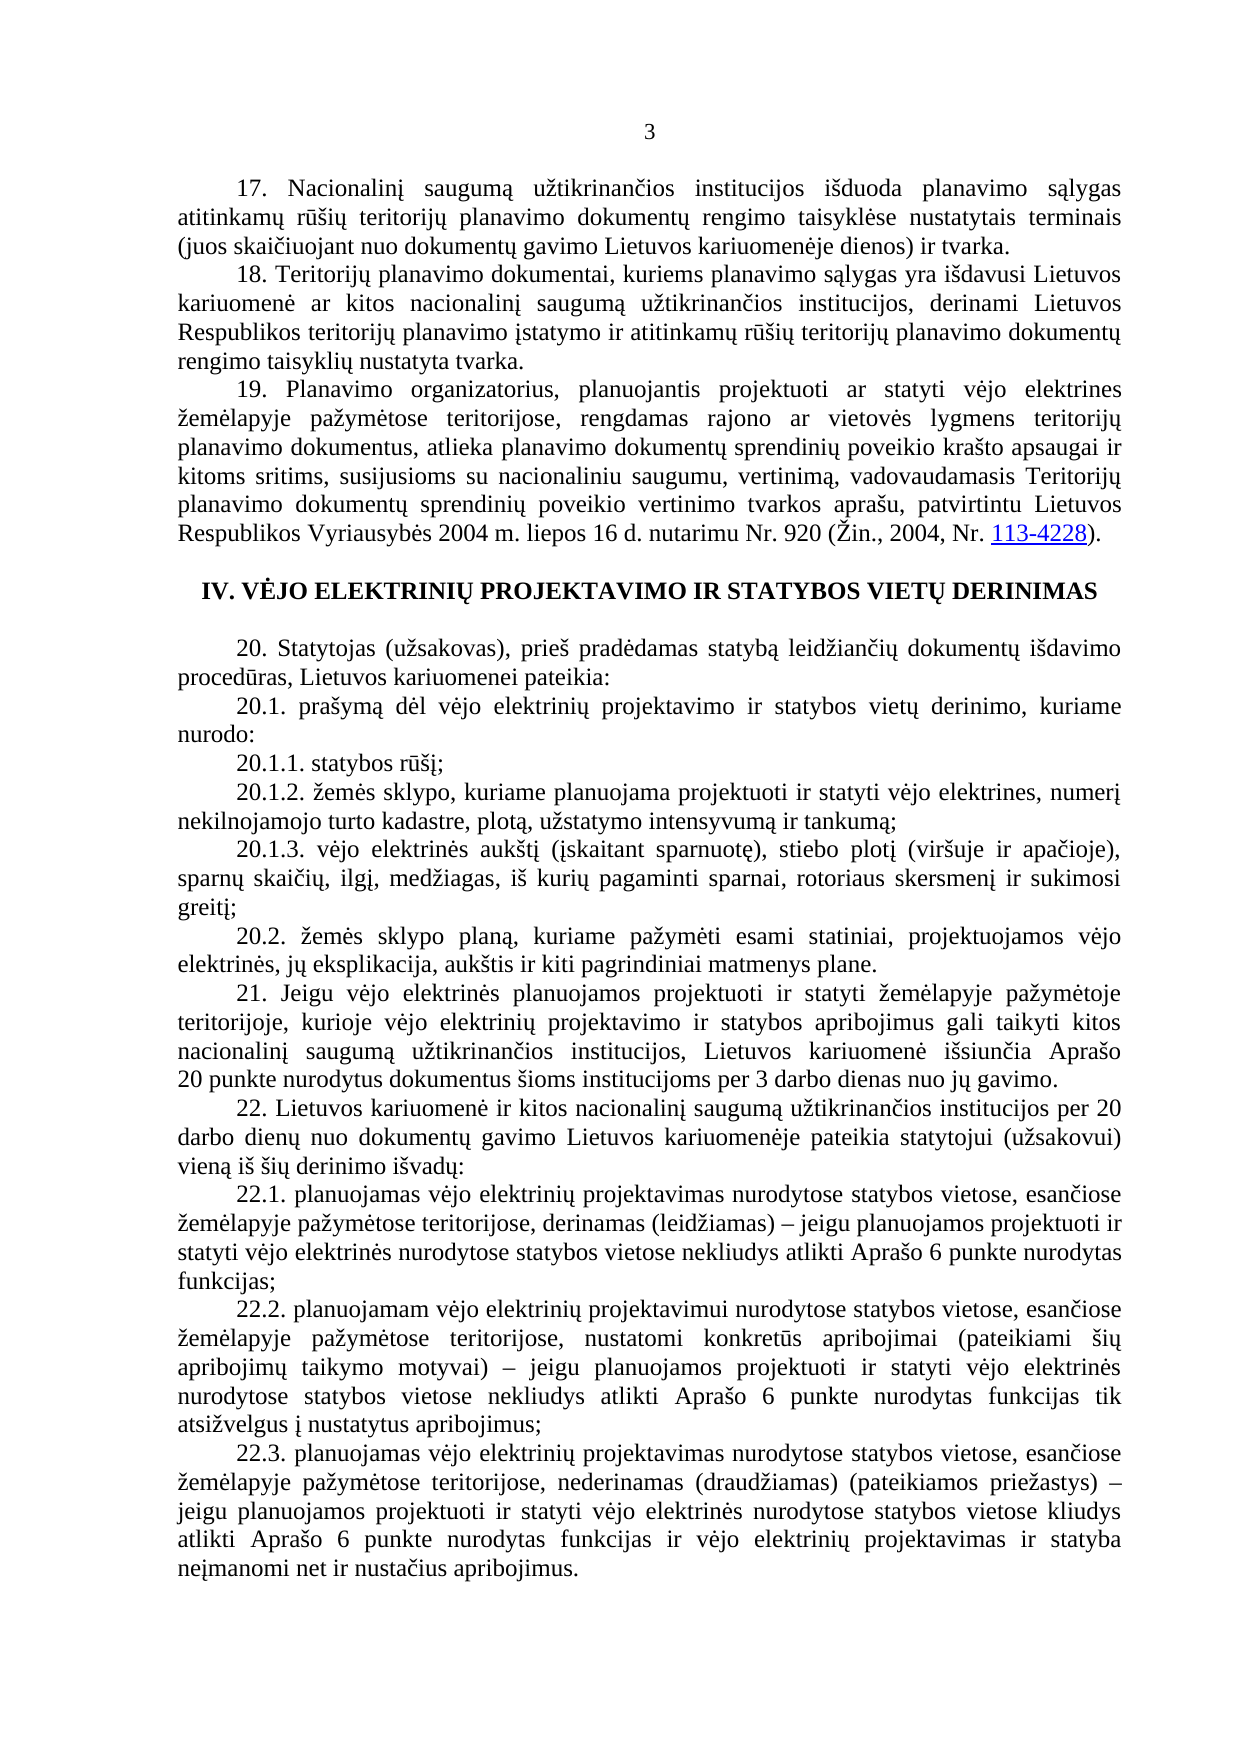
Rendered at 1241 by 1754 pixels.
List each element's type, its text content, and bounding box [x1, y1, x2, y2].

text 22.1. planuojamas vėjo elektrinių projektavimas nurodytose statybos vietose, esančiose žemėlapyje pažymėtose teritorijose, derinamas (leidžiamas) – jeigu planuojamos projektuoti ir statyti vėjo elektrinės nurodytose statybos vietose nekliudys atlikti Aprašo 6 punkte nurodytas funkcijas; [177, 1179, 1122, 1294]
text 22.2. planuojamam vėjo elektrinių projektavimui nurodytose statybos vietose, esančiose žemėlapyje pažymėtose teritorijose, nustatomi konkretūs apribojimai (pateikiami šių apribojimų taikymo motyvai) – jeigu planuojamos projektuoti ir statyti vėjo elektrinės nurodytose statybos vietose nekliudys atlikti Aprašo 6 punkte nurodytas funkcijas tik atsižvelgus į nustatytus apribojimus; [177, 1294, 1122, 1438]
text 22. Lietuvos kariuomenė ir kitos nacionalinį saugumą užtikrinančios institucijos per 20 darbo dienų nuo dokumentų gavimo Lietuvos kariuomenėje pateikia statytojui (užsakovui) vieną iš šių derinimo išvadų: [177, 1093, 1122, 1179]
text 20.2. žemės sklypo planą, kuriame pažymėti esami statiniai, projektuojamos vėjo elektrinės, jų eksplikacija, aukštis ir kiti pagrindiniai matmenys plane. [177, 921, 1122, 978]
text 20.1.2. žemės sklypo, kuriame planuojama projektuoti ir statyti vėjo elektrines, numerį nekilnojamojo turto kadastre, plotą, užstatymo intensyvumą ir tankumą; [177, 777, 1122, 834]
text 19. Planavimo organizatorius, planuojantis projektuoti ar statyti vėjo elektrines žemėlapyje pažymėtose teritorijose, rengdamas rajono ar vietovės lygmens teritorijų planavimo dokumentus, atlieka planavimo dokumentų sprendinių poveikio krašto apsaugai ir kitoms sritims, susijusioms su nacionaliniu saugumu, vertinimą, vadovaudamasis Teritorijų planavimo dokumentų sprendinių poveikio vertinimo tvarkos aprašu, patvirtintu Lietuvos Respublikos Vyriausybės 2004 m. liepos 16 d. nutarimu Nr. 920 (Žin., 2004, Nr. 113-4228). [177, 374, 1122, 547]
text 21. Jeigu vėjo elektrinės planuojamos projektuoti ir statyti žemėlapyje pažymėtoje teritorijoje, kurioje vėjo elektrinių projektavimo ir statybos apribojimus gali taikyti kitos nacionalinį saugumą užtikrinančios institucijos, Lietuvos kariuomenė išsiunčia Aprašo 20 punkte nurodytus dokumentus šioms institucijoms per 3 darbo dienas nuo jų gavimo. [177, 978, 1122, 1093]
text 20.1.3. vėjo elektrinės aukštį (įskaitant sparnuotę), stiebo plotį (viršuje ir apačioje), sparnų skaičių, ilgį, medžiagas, iš kurių pagaminti sparnai, rotoriaus skersmenį ir sukimosi greitį; [177, 834, 1122, 921]
text 22.3. planuojamas vėjo elektrinių projektavimas nurodytose statybos vietose, esančiose žemėlapyje pažymėtose teritorijose, nederinamas (draudžiamas) (pateikiamos priežastys) – jeigu planuojamos projektuoti ir statyti vėjo elektrinės nurodytose statybos vietose kliudys atlikti Aprašo 6 punkte nurodytas funkcijas ir vėjo elektrinių projektavimas ir statyba neįmanomi net ir nustačius apribojimus. [177, 1438, 1122, 1582]
text 20.1.1. statybos rūšį; [177, 748, 1122, 777]
text 17. Nacionalinį saugumą užtikrinančios institucijos išduoda planavimo sąlygas atitinkamų rūšių teritorijų planavimo dokumentų rengimo taisyklėse nustatytais terminais (juos skaičiuojant nuo dokumentų gavimo Lietuvos kariuomenėje dienos) ir tvarka. [177, 173, 1122, 259]
text 18. Teritorijų planavimo dokumentai, kuriems planavimo sąlygas yra išdavusi Lietuvos kariuomenė ar kitos nacionalinį saugumą užtikrinančios institucijos, derinami Lietuvos Respublikos teritorijų planavimo įstatymo ir atitinkamų rūšių teritorijų planavimo dokumentų rengimo taisyklių nustatyta tvarka. [177, 259, 1122, 374]
text 20. Statytojas (užsakovas), prieš pradėdamas statybą leidžiančių dokumentų išdavimo procedūras, Lietuvos kariuomenei pateikia: [177, 633, 1122, 691]
text 20.1. prašymą dėl vėjo elektrinių projektavimo ir statybos vietų derinimo, kuriame nurodo: [177, 691, 1122, 748]
text IV. VĖJO ELEKTRINIŲ PROJEKTAVIMO IR STATYBOS VIETŲ DERINIMAS [177, 576, 1122, 604]
